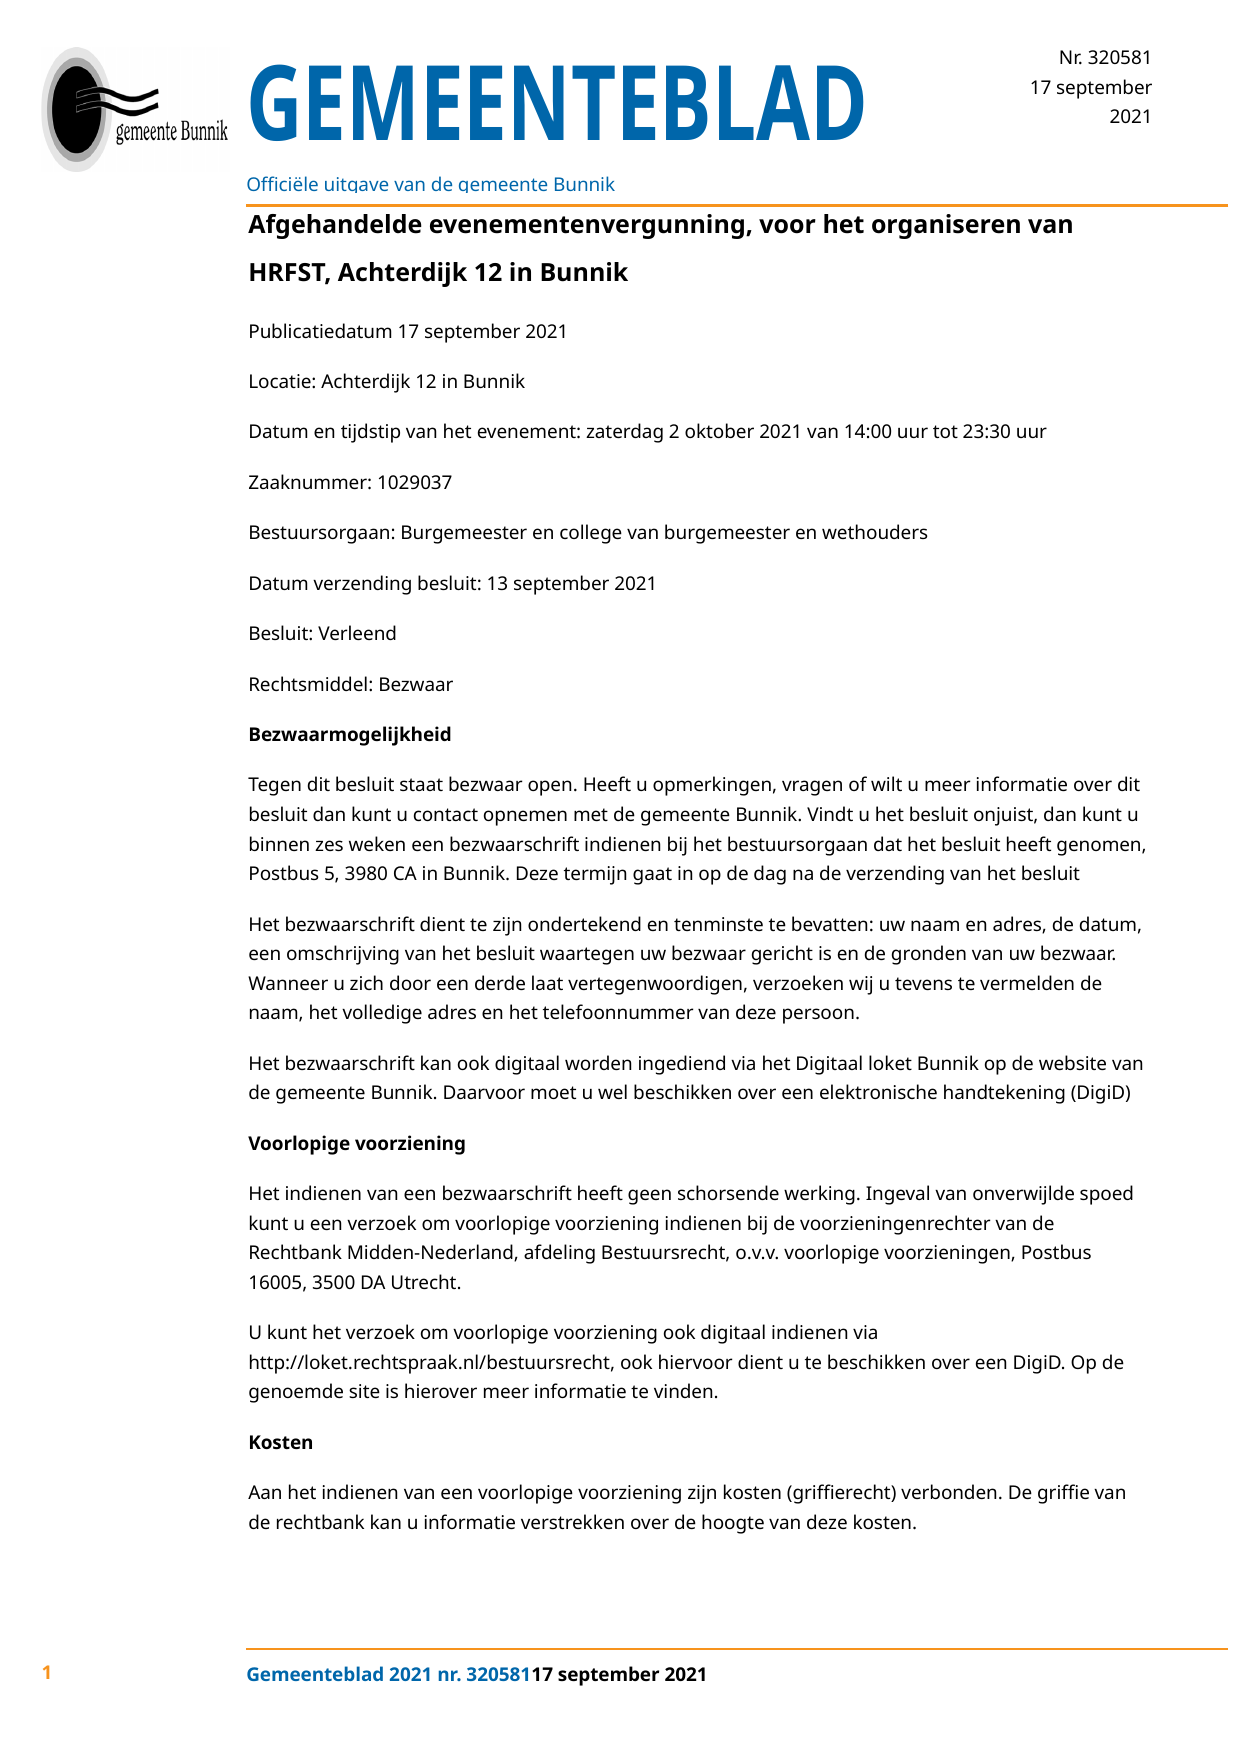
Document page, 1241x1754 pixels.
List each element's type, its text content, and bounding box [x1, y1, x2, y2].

text Aan het indienen van een voorlopige voorziening zijn kosten (griffierecht) verbonden. De griffie van de rechtbank kan u informatie verstrekken over de hoogte van deze kosten. [248, 1479, 1152, 1535]
text Bezwaarmogelijkheid [248, 721, 1152, 747]
text Het bezwaarschrift kan ook digitaal worden ingediend via het Digitaal loket Bunnik op de website van de gemeente Bunnik. Daarvoor moet u wel beschikken over een elektronische handtekening (DigiD) [248, 1050, 1152, 1105]
picture [41, 47, 231, 172]
text Publicatiedatum 17 september 2021 [248, 318, 1152, 344]
text Rechtsmiddel: Bezwaar [248, 671, 1152, 697]
text Tegen dit besluit staat bezwaar open. Heeft u opmerkingen, vragen of wilt u meer informatie over dit besluit dan kunt u contact opnemen met de gemeente Bunnik. Vindt u het besluit onjuist, dan kunt u binnen zes weken een bezwaarschrift indienen bij het bestuursorgaan dat het besluit heeft genomen, Postbus 5, 3980 CA in Bunnik. Deze termijn gaat in op de dag na de verzending van het besluit [248, 772, 1152, 886]
text Zaaknummer: 1029037 [248, 469, 1152, 495]
text Locatie: Achterdijk 12 in Bunnik [248, 368, 1152, 394]
text Het indienen van een bezwaarschrift heeft geen schorsende werking. Ingeval van onverwijlde spoed kunt u een verzoek om voorlopige voorziening indienen bij de voorzieningenrechter van de Rechtbank Midden-Nederland, afdeling Bestuursrecht, o.v.v. voorlopige voorzieningen, Postbus 16005, 3500 DA Utrecht. [248, 1180, 1152, 1295]
text U kunt het verzoek om voorlopige voorziening ook digitaal indienen via http://loket.rechtspraak.nl/bestuursrecht, ook hiervoor dient u te beschikken over een DigiD. Op de genoemde site is hierover meer informatie te vinden. [248, 1319, 1152, 1404]
text Bestuursorgaan: Burgemeester en college van burgemeester en wethouders [248, 519, 1152, 545]
text Besluit: Verleend [248, 620, 1152, 646]
text Datum en tijdstip van het evenement: zaterdag 2 oktober 2021 van 14:00 uur tot 23:30 uur [248, 419, 1152, 444]
text Afgehandelde evenementenvergunning, voor het organiseren van HRFST, Achterdijk 12 in Bunnik [248, 207, 1152, 288]
text Datum verzending besluit: 13 september 2021 [248, 570, 1152, 596]
text Voorlopige voorziening [248, 1130, 1152, 1156]
text Het bezwaarschrift dient te zijn ondertekend en tenminste te bevatten: uw naam en adres, de datum, een omschrijving van het besluit waartegen uw bezwaar gericht is en de gronden van uw bezwaar. Wanneer u zich door een derde laat vertegenwoordigen, verzoeken wij u tevens te vermelden de naam, het volledige adres en het telefoonnummer van deze persoon. [248, 911, 1152, 1025]
text Kosten [248, 1429, 1152, 1455]
